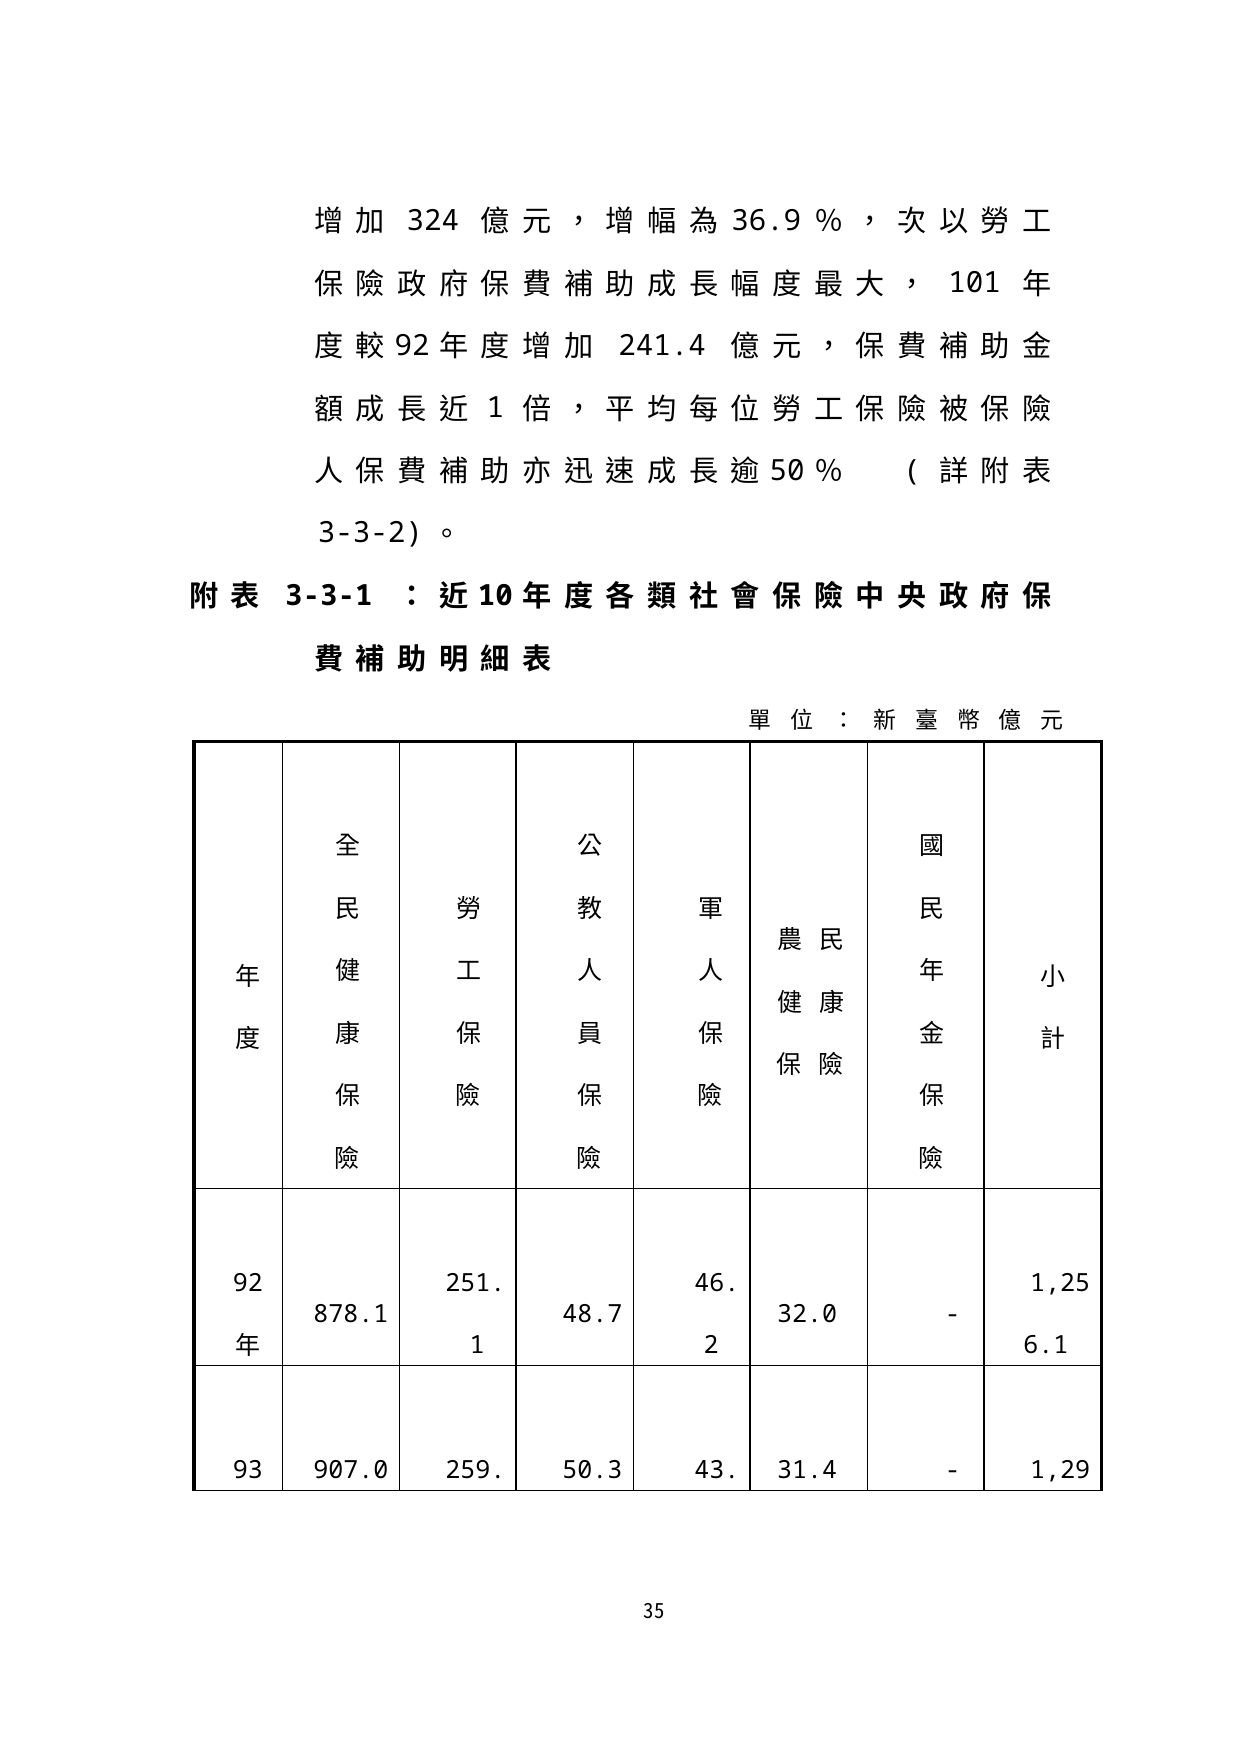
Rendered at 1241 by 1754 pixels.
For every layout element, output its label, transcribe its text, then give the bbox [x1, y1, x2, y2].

table_cell - [868, 1189, 983, 1365]
table_cell 50.3 [517, 1366, 633, 1490]
table_cell 46.2 [634, 1189, 749, 1365]
text 附表3-3-1：近10年度各類社會保險中央政府保費補助明細表 [183, 552, 1058, 677]
table_header 農民健康保險 [751, 743, 867, 1188]
table_header 全民健康保險 [283, 743, 399, 1188]
table_cell 43. [634, 1366, 749, 1490]
table_header 公教人員保險 [517, 743, 633, 1188]
table_cell 1,256.1 [985, 1189, 1100, 1365]
table_cell 32.0 [751, 1189, 867, 1365]
table_header 年度 [196, 743, 282, 1188]
table_header 國民年金保險 [868, 743, 983, 1188]
table_cell 48.7 [517, 1189, 633, 1365]
table_cell 251.1 [400, 1189, 515, 1365]
table_cell 92年 [196, 1189, 282, 1365]
table_cell 1,29 [985, 1366, 1100, 1490]
table_header 軍人保險 [634, 743, 749, 1188]
table_cell 907.0 [283, 1366, 399, 1490]
table_header 小計 [985, 743, 1100, 1188]
table_header 勞工保險 [400, 743, 515, 1188]
table_cell 31.4 [751, 1366, 867, 1490]
table_cell 93 [196, 1366, 282, 1490]
table_cell 259. [400, 1366, 515, 1490]
table_cell - [868, 1366, 983, 1490]
table_cell 878.1 [283, 1189, 399, 1365]
text 增加324億元，增幅為36.9％，次以勞工保險政府保費補助成長幅度最大，101年度較92年度增加241.4億元，保費補助金額成長近1倍，平均每位勞工保險被保險人保費補助亦迅速成長逾50％ (詳附表3-3-2)。 [271, 177, 1058, 552]
text 單位：新臺幣億元 [153, 677, 1072, 740]
